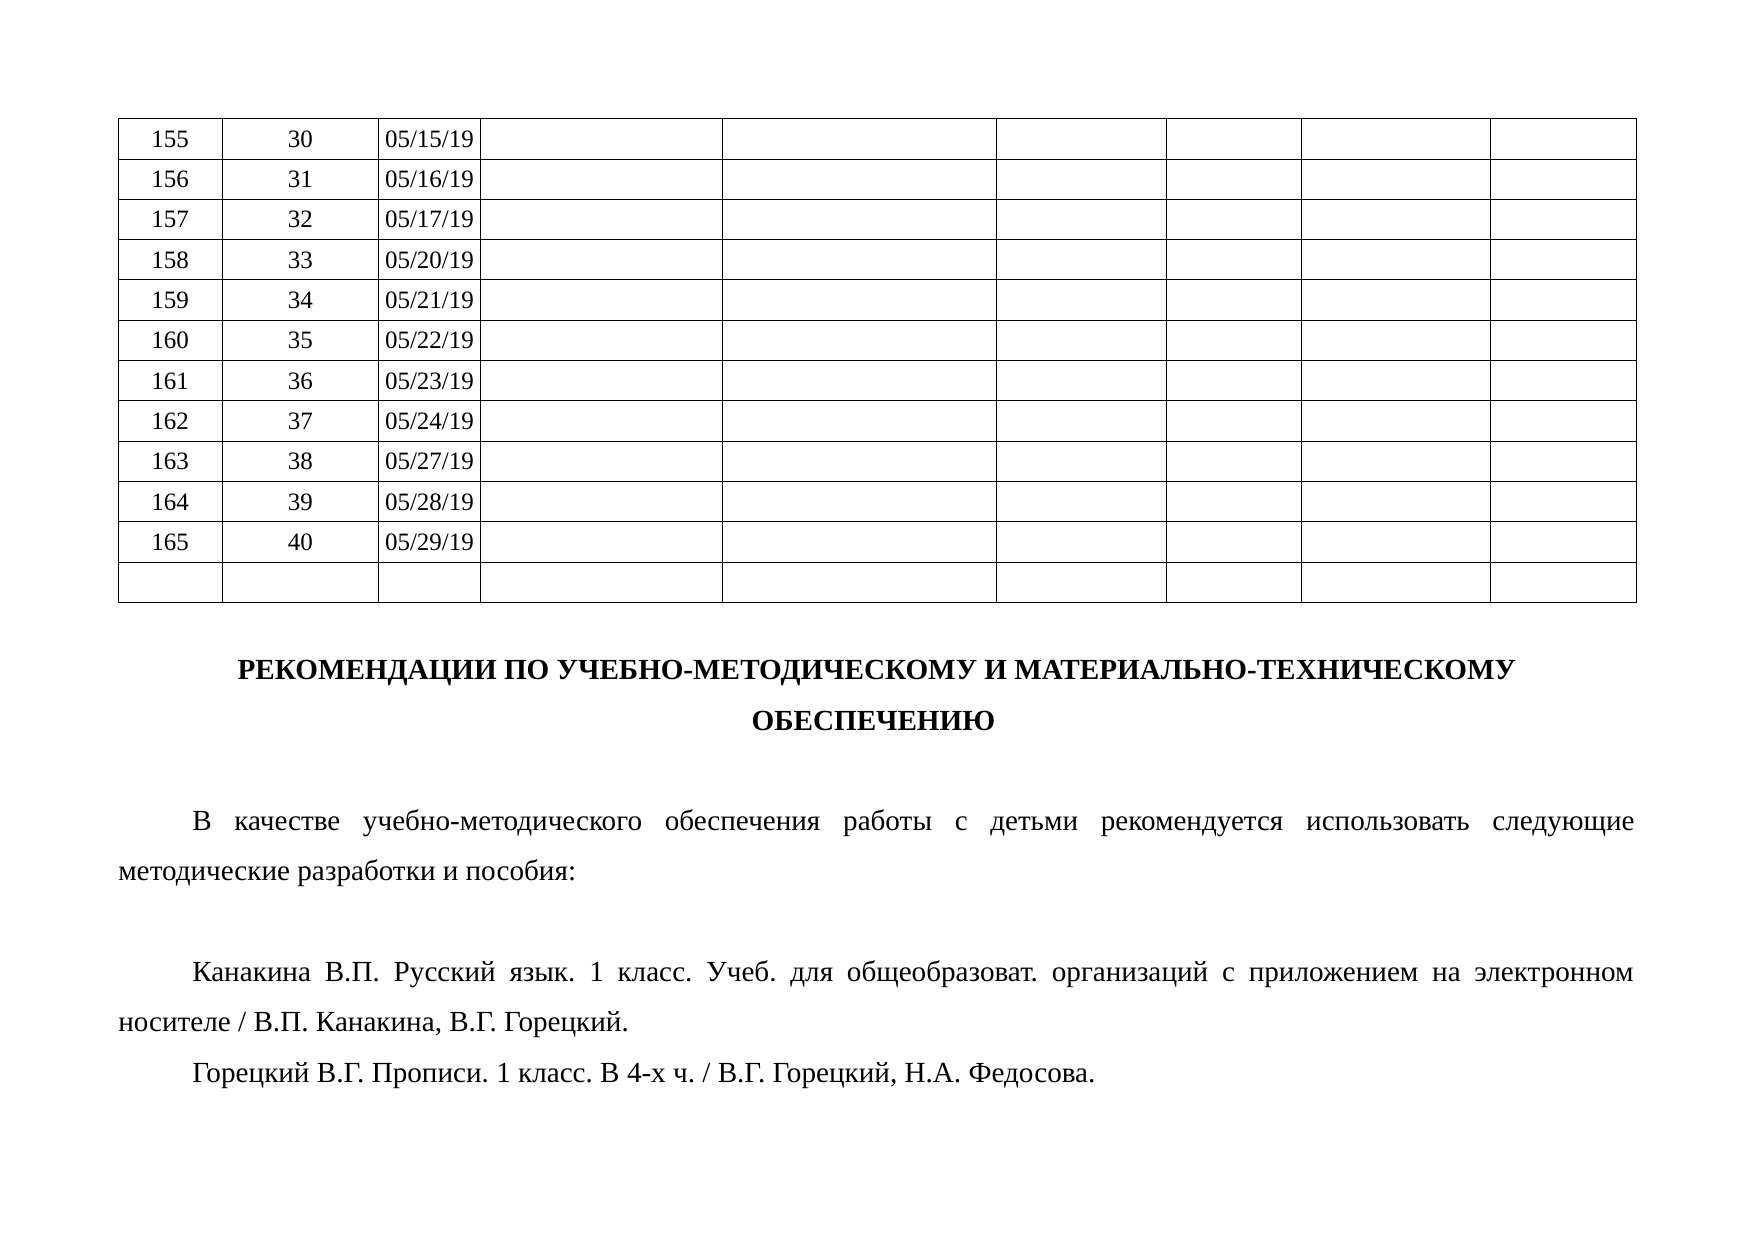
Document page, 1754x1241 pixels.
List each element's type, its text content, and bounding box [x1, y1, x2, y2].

table_cell [997, 200, 1166, 239]
table_cell [723, 200, 996, 239]
table_cell 23.05.19 [379, 361, 480, 400]
table_cell [1302, 401, 1490, 441]
table_cell [1167, 361, 1301, 400]
table_cell 165 [119, 522, 222, 562]
table_cell 33 [223, 240, 378, 279]
table_cell 24.05.19 [379, 401, 480, 441]
table_cell [481, 321, 722, 360]
table_cell [1167, 240, 1301, 279]
table_cell [1491, 522, 1636, 562]
table_cell [481, 482, 722, 521]
table_cell 21.05.19 [379, 280, 480, 320]
table_cell [1302, 482, 1490, 521]
table_cell [997, 361, 1166, 400]
table_cell 29.05.19 [379, 522, 480, 562]
table_cell [1167, 442, 1301, 481]
table_cell 162 [119, 401, 222, 441]
table_cell [723, 401, 996, 441]
table_cell 38 [223, 442, 378, 481]
table_cell [481, 160, 722, 199]
table_cell [997, 119, 1166, 158]
table_cell [1491, 482, 1636, 521]
table_cell [1167, 482, 1301, 521]
table_cell 15.05.19 [379, 119, 480, 158]
table_cell 35 [223, 321, 378, 360]
table_cell [1491, 401, 1636, 441]
table_cell [1167, 119, 1301, 158]
table_cell [481, 361, 722, 400]
table_cell [997, 401, 1166, 441]
table_cell [1302, 280, 1490, 320]
table_cell [997, 160, 1166, 199]
table_cell 160 [119, 321, 222, 360]
table_cell [481, 401, 722, 441]
table_cell [1302, 321, 1490, 360]
table_cell [1302, 442, 1490, 481]
table_cell [723, 321, 996, 360]
table_cell [723, 442, 996, 481]
table_cell 16.05.19 [379, 160, 480, 199]
table_cell [723, 160, 996, 199]
table_cell [1302, 563, 1490, 602]
table_cell [1302, 240, 1490, 279]
table_cell [1491, 321, 1636, 360]
table_cell 28.05.19 [379, 482, 480, 521]
table_cell [119, 563, 222, 602]
table_cell 164 [119, 482, 222, 521]
table_cell [1302, 522, 1490, 562]
table_cell [1167, 563, 1301, 602]
text Горецкий В.Г. Прописи. 1 класс. В 4-х ч. / В.Г. Горецкий, Н.А. Федосова. [118, 1055, 1636, 1088]
table_cell [1167, 522, 1301, 562]
table_cell 32 [223, 200, 378, 239]
text РЕКОМЕНДАЦИИ ПО УЧЕБНО-МЕТОДИЧЕСКОМУ И МАТЕРИАЛЬНО-ТЕХНИЧЕСКОМУ ОБЕСПЕЧЕНИЮ [118, 652, 1636, 736]
table_cell 40 [223, 522, 378, 562]
table_cell [997, 563, 1166, 602]
table_cell [997, 522, 1166, 562]
table_cell [1491, 563, 1636, 602]
text В качестве учебно-методического обеспечения работы с детьми рекомендуется использовать следующие методические разработки и пособия: [118, 803, 1636, 887]
table_cell [723, 563, 996, 602]
table_cell [1167, 401, 1301, 441]
table_cell 157 [119, 200, 222, 239]
text Канакина В.П. Русский язык. 1 класс. Учеб. для общеобразоват. организаций с приложением на электронном носителе / В.П. Канакина, В.Г. Горецкий. [118, 954, 1636, 1038]
table_cell [1302, 119, 1490, 158]
table_cell [1302, 160, 1490, 199]
table_cell [723, 522, 996, 562]
table_cell [1491, 361, 1636, 400]
table_cell 159 [119, 280, 222, 320]
table_cell 158 [119, 240, 222, 279]
table_cell [997, 240, 1166, 279]
table_cell [723, 280, 996, 320]
table_cell 22.05.19 [379, 321, 480, 360]
table_cell [1491, 280, 1636, 320]
table_cell [1491, 119, 1636, 158]
table_cell [481, 563, 722, 602]
table_cell [1167, 200, 1301, 239]
table_cell 163 [119, 442, 222, 481]
table_cell 17.05.19 [379, 200, 480, 239]
table_cell [1491, 160, 1636, 199]
table_cell [1491, 240, 1636, 279]
table_cell [481, 280, 722, 320]
table_cell [1491, 200, 1636, 239]
table_cell 30 [223, 119, 378, 158]
table_cell [481, 240, 722, 279]
table_cell [1302, 200, 1490, 239]
table_cell 34 [223, 280, 378, 320]
table_cell [1167, 160, 1301, 199]
table_cell [481, 119, 722, 158]
table_cell [723, 119, 996, 158]
table_cell [223, 563, 378, 602]
table_cell [997, 442, 1166, 481]
table_cell [481, 522, 722, 562]
table_cell 36 [223, 361, 378, 400]
table_cell [1167, 321, 1301, 360]
table_cell 161 [119, 361, 222, 400]
table_cell 156 [119, 160, 222, 199]
table_cell [1491, 442, 1636, 481]
table_cell [1302, 361, 1490, 400]
table_cell [481, 200, 722, 239]
table_cell 20.05.19 [379, 240, 480, 279]
table_cell [997, 482, 1166, 521]
table_cell 37 [223, 401, 378, 441]
table_cell [997, 321, 1166, 360]
table_cell 27.05.19 [379, 442, 480, 481]
table_cell [997, 280, 1166, 320]
table_cell [723, 240, 996, 279]
table_cell 39 [223, 482, 378, 521]
table_cell [481, 442, 722, 481]
table_cell [1167, 280, 1301, 320]
table_cell [723, 361, 996, 400]
table_cell 31 [223, 160, 378, 199]
table_cell [379, 563, 480, 602]
table_cell [723, 482, 996, 521]
table_cell 155 [119, 119, 222, 158]
